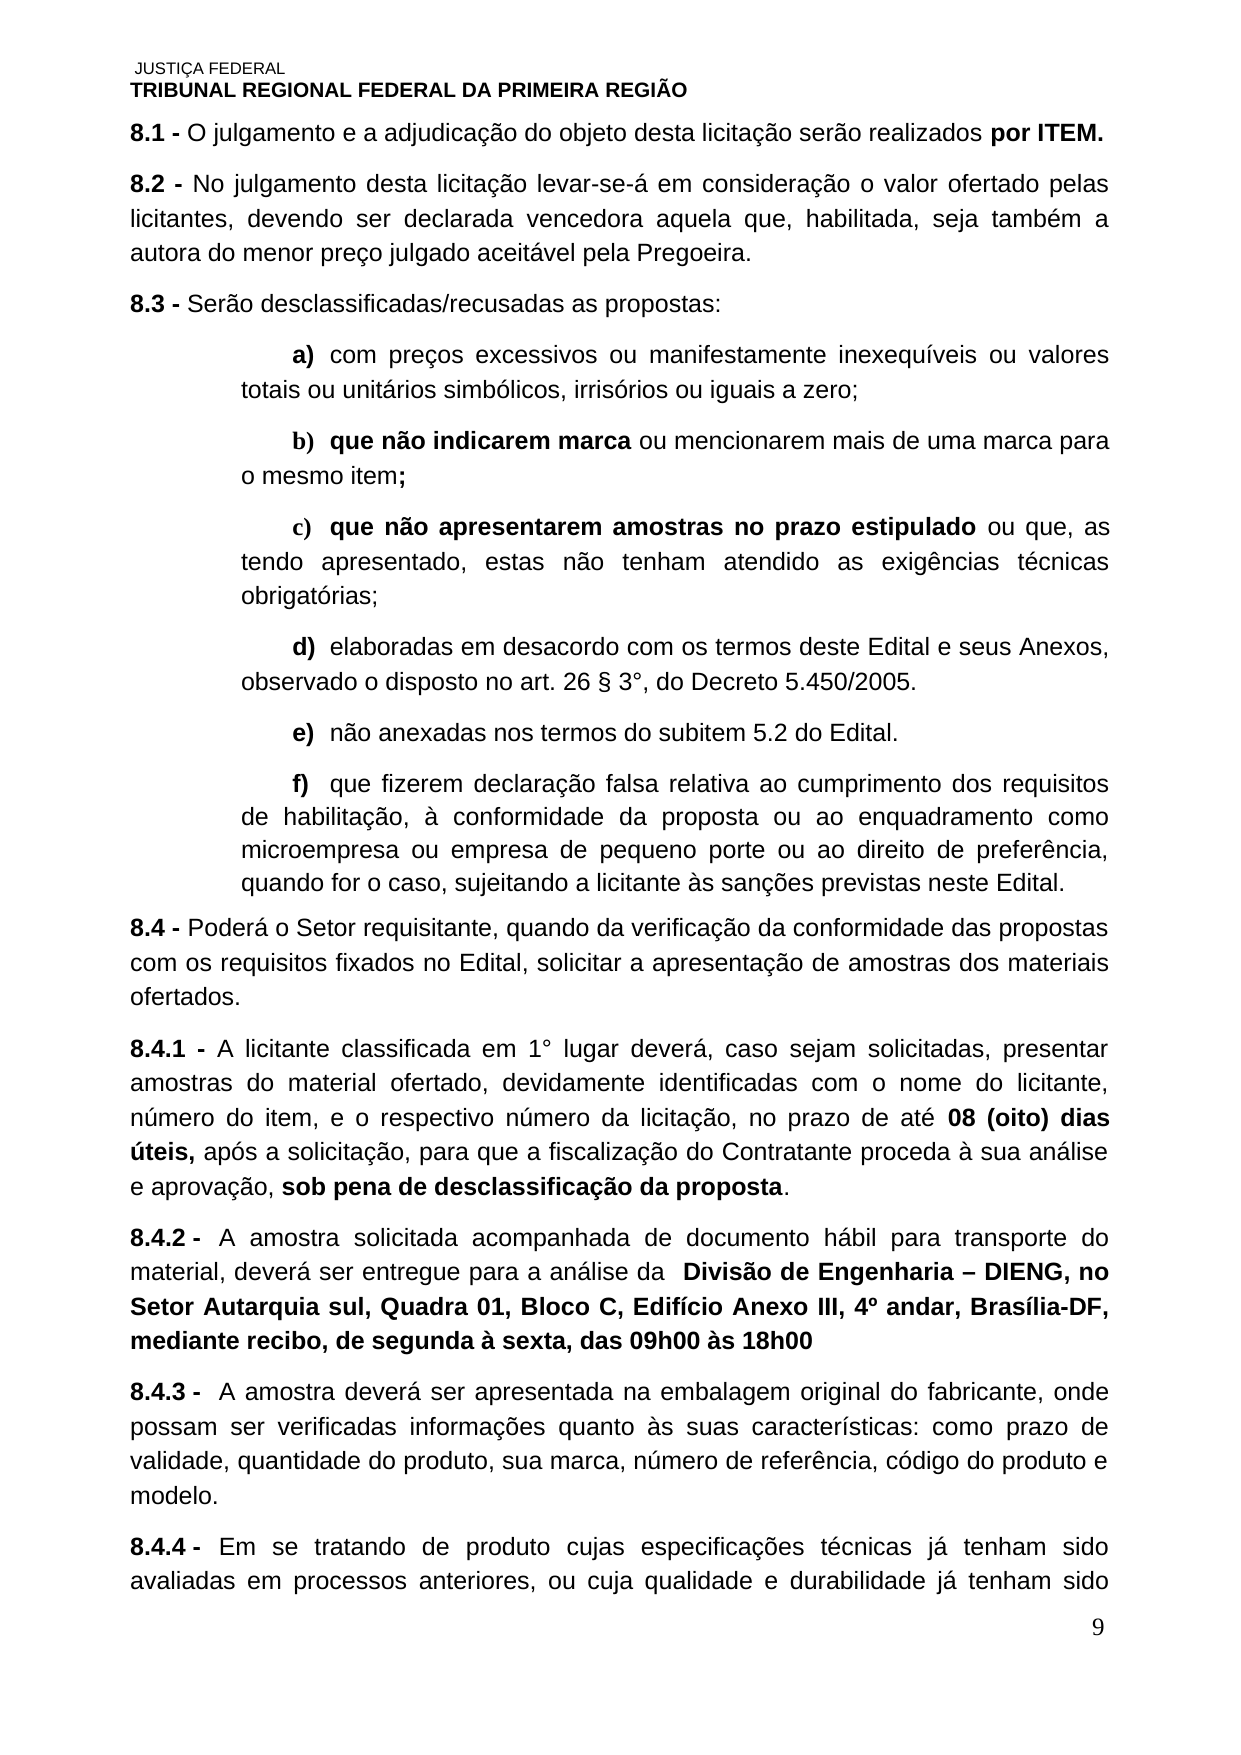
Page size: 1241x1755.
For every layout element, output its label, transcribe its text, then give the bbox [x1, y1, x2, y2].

list não anexadas nos termos do subitem 5.2 do Edital. [203, 718, 290, 746]
list que fizerem declaração falsa relativa ao cumprimento dos requisitos de habilitação, à conformidade da proposta ou ao enquadramento como microempresa ou empresa de pequeno porte ou ao direito de preferência, quando for o caso, sujeitando a licitante às sanções previstas neste Edital. [967, 769, 1110, 897]
list que fizerem declaração falsa relativa ao cumprimento dos requisitos de habilitação, à conformidade da proposta ou ao enquadramento como microempresa ou empresa de pequeno porte ou ao direito de preferência, quando for o caso, sujeitando a licitante às sanções previstas neste Edital. [203, 769, 290, 897]
text 8.4.1 - A licitante classificada em 1° lugar deverá, caso sejam solicitadas, presentar amostras do material ofertado, devidamente identificadas com o nome do licitante, número do item, e o respectivo número da licitação, no prazo de até 08 (oito) dias úteis, após a solicitação, para que a fiscalização do Contratante proceda à sua análise e aprovação, sob pena de desclassificação da proposta. [130, 1033, 290, 1200]
list que não indicarem marca ou mencionarem mais de uma marca para o mesmo item; [203, 426, 1110, 489]
text 8.2 - No julgamento desta licitação levar-se-á em consideração o valor ofertado pelas licitantes, devendo ser declarada vencedora aquela que, habilitada, seja também a autora do menor preço julgado aceitável pela Pregoeira. [130, 169, 1110, 267]
text 8.4.2 - A amostra solicitada acompanhada de documento hábil para transporte do material, deverá ser entregue para a análise da Divisão de Engenharia – DIENG, no Setor Autarquia sul, Quadra 01, Bloco C, Edifício Anexo III, 4º andar, Brasília-DF, mediante recibo, de segunda à sexta, das 09h00 às 18h00 [130, 1223, 1110, 1355]
text 8.4.1 - A licitante classificada em 1° lugar deverá, caso sejam solicitadas, presentar amostras do material ofertado, devidamente identificadas com o nome do licitante, número do item, e o respectivo número da licitação, no prazo de até 08 (oito) dias úteis, após a solicitação, para que a fiscalização do Contratante proceda à sua análise e aprovação, sob pena de desclassificação da proposta. [967, 1033, 1110, 1200]
list elaboradas em desacordo com os termos deste Edital e seus Anexos, observado o disposto no art. 26 § 3°, do Decreto 5.450/2005. [203, 632, 290, 695]
text 8.4.4 - Em se tratando de produto cujas especificações técnicas já tenham sido avaliadas em processos anteriores, ou cuja qualidade e durabilidade já tenham sido [130, 1532, 1110, 1595]
list não anexadas nos termos do subitem 5.2 do Edital. [967, 718, 1110, 746]
text 8.1 - O julgamento e a adjudicação do objeto desta licitação serão realizados por ITEM. [130, 118, 1110, 147]
text 8.4 - Poderá o Setor requisitante, quando da verificação da conformidade das propostas com os requisitos fixados no Edital, solicitar a apresentação de amostras dos materiais ofertados. [130, 913, 290, 1011]
text 8.4.3 - A amostra deverá ser apresentada na embalagem original do fabricante, onde possam ser verificadas informações quanto às suas características: como prazo de validade, quantidade do produto, sua marca, número de referência, código do produto e modelo. [130, 1377, 1110, 1509]
list elaboradas em desacordo com os termos deste Edital e seus Anexos, observado o disposto no art. 26 § 3°, do Decreto 5.450/2005. [967, 632, 1110, 695]
text 8.3 - Serão desclassificadas/recusadas as propostas: [130, 289, 1110, 318]
list com preços excessivos ou manifestamente inexequíveis ou valores totais ou unitários simbólicos, irrisórios ou iguais a zero; [203, 341, 1110, 404]
text 8.4 - Poderá o Setor requisitante, quando da verificação da conformidade das propostas com os requisitos fixados no Edital, solicitar a apresentação de amostras dos materiais ofertados. [967, 913, 1110, 1011]
list que não apresentarem amostras no prazo estipulado ou que, as tendo apresentado, estas não tenham atendido as exigências técnicas obrigatórias; [203, 512, 1110, 610]
